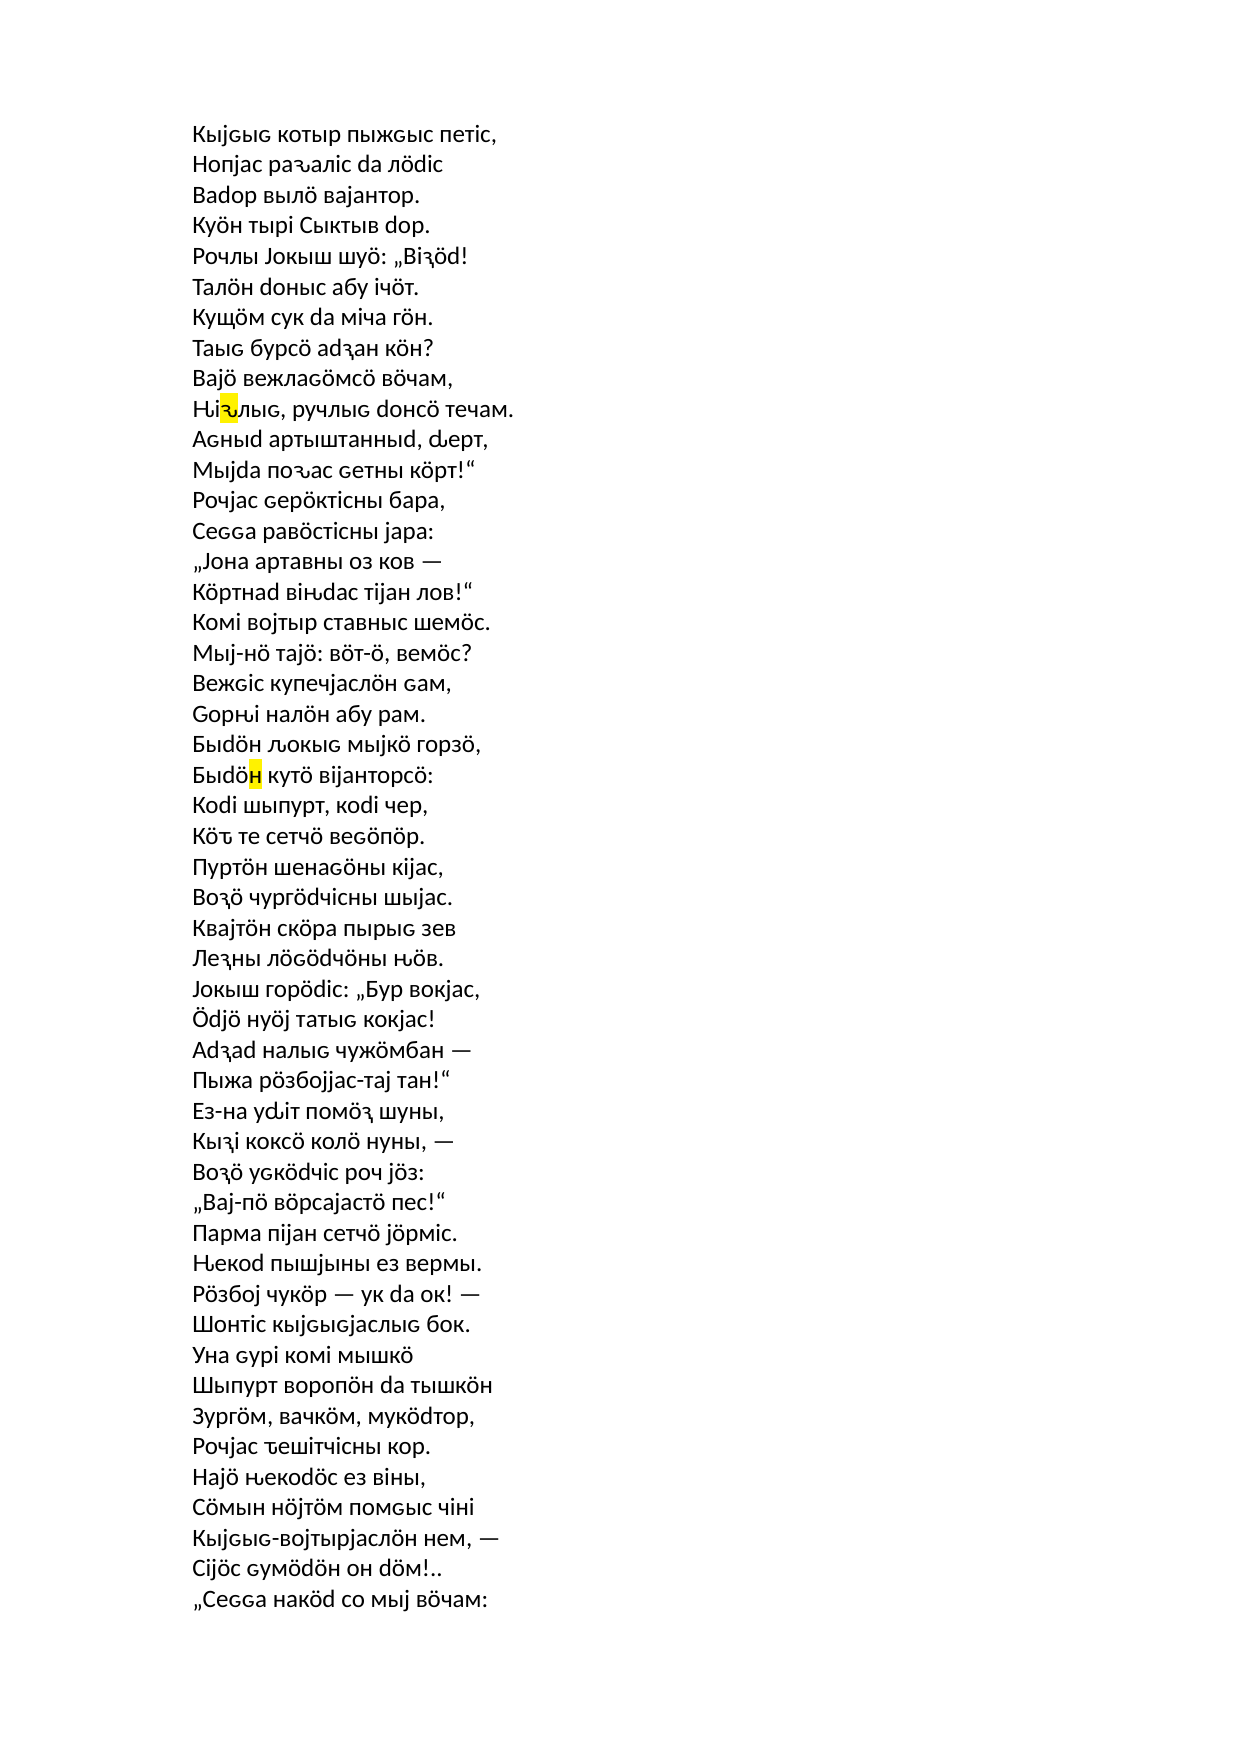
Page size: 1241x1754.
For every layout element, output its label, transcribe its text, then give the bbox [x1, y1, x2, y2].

text Леԇны лӧԍӧԁчӧны ԋӧв. [118, 942, 1122, 973]
text Мыјԁа поԅас ԍетны кӧрт!“ [118, 454, 1122, 484]
text Шыпурт воропӧн ԁа тышкӧн [118, 1369, 1122, 1400]
text Мыј-нӧ тајӧ: вӧт-ӧ, вемӧс? [118, 637, 1122, 667]
text Комі војтыр ставныс шемӧс. [118, 606, 1122, 637]
text Кӧртнаԁ віԋԁас тіјан лов!“ [118, 576, 1122, 606]
text Быԁӧн кутӧ віјанторсӧ: [118, 759, 1122, 789]
text Воԇӧ уԍкӧԁчіс роч јӧз: [118, 1156, 1122, 1186]
text Коԁі шыпурт, коԁі чер, [118, 789, 1122, 820]
text Парма піјан сетчӧ јӧрміс. [118, 1217, 1122, 1247]
text Најӧ ԋекоԁӧс ез віны, [118, 1461, 1122, 1492]
text Ваԁор вылӧ вајантор. [118, 179, 1122, 210]
text Быԁӧн ԉокыԍ мыјкӧ горзӧ, [118, 728, 1122, 759]
text Ез-на уԃіт помӧԇ шуны, [118, 1095, 1122, 1125]
text Сеԍԍа равӧстісны јара: [118, 515, 1122, 545]
text Квајтӧн скӧра пырыԍ зев [118, 912, 1122, 942]
text „Вај-пӧ вӧрсајастӧ пес!“ [118, 1186, 1122, 1217]
text Воԇӧ чургӧԁчісны шыјас. [118, 881, 1122, 912]
text Ԋекоԁ пышјыны ез вермы. [118, 1247, 1122, 1278]
text Уна ԍурі комі мышкӧ [118, 1339, 1122, 1369]
text Нопјас раԅаліс ԁа лӧԁіс [118, 149, 1122, 179]
text Кыԇі коксӧ колӧ нуны, — [118, 1125, 1122, 1156]
text Шонтіс кыјԍыԍјаслыԍ бок. [118, 1308, 1122, 1339]
text Куӧн тырі Сыктыв ԁор. [118, 210, 1122, 240]
text Ԋіԅлыԍ, ручлыԍ ԁонсӧ течам. [118, 393, 1122, 423]
text Рочјас ԍерӧктісны бара, [118, 484, 1122, 515]
text Сіјӧс ԍумӧԁӧн он ԁӧм!.. [118, 1553, 1122, 1583]
text Сӧмын нӧјтӧм помԍыс чіні [118, 1492, 1122, 1522]
text Таыԍ бурсӧ аԁԇан кӧн? [118, 332, 1122, 362]
text Рочлы Јокыш шуӧ: „Віԇӧԁ! [118, 240, 1122, 271]
text Талӧн ԁоныс абу ічӧт. [118, 271, 1122, 301]
text Пыжа рӧзбојјас-тај тан!“ [118, 1064, 1122, 1095]
text Аԍныԁ артыштанныԁ, ԃерт, [118, 423, 1122, 454]
text Кущӧм сук ԁа міча гӧн. [118, 301, 1122, 332]
text Рӧзбој чукӧр — ук ԁа ок! — [118, 1278, 1122, 1308]
text Зургӧм, вачкӧм, мукӧԁтор, [118, 1400, 1122, 1431]
text „Јона артавны оз ков — [118, 545, 1122, 576]
text Аԁԇаԁ налыԍ чужӧмбан — [118, 1034, 1122, 1064]
text Вајӧ вежлаԍӧмсӧ вӧчам, [118, 362, 1122, 393]
text Ԍорԋі налӧн абу рам. [118, 698, 1122, 728]
text Ӧԁјӧ нуӧј татыԍ кокјас! [118, 1003, 1122, 1034]
text Пуртӧн шенаԍӧны кіјас, [118, 851, 1122, 881]
text Кыјԍыԍ-војтырјаслӧн нем, — [118, 1522, 1122, 1553]
text Кыјԍыԍ котыр пыжԍыс петіс, [118, 118, 1122, 149]
text Вежԍіс купечјаслӧн ԍам, [118, 667, 1122, 698]
text Кӧԏ те сетчӧ веԍӧпӧр. [118, 820, 1122, 851]
text Рочјас ԏешітчісны кор. [118, 1431, 1122, 1461]
text Јокыш горӧԁіс: „Бур вокјас, [118, 973, 1122, 1003]
text „Сеԍԍа накӧԁ со мыј вӧчам: [118, 1583, 1122, 1614]
